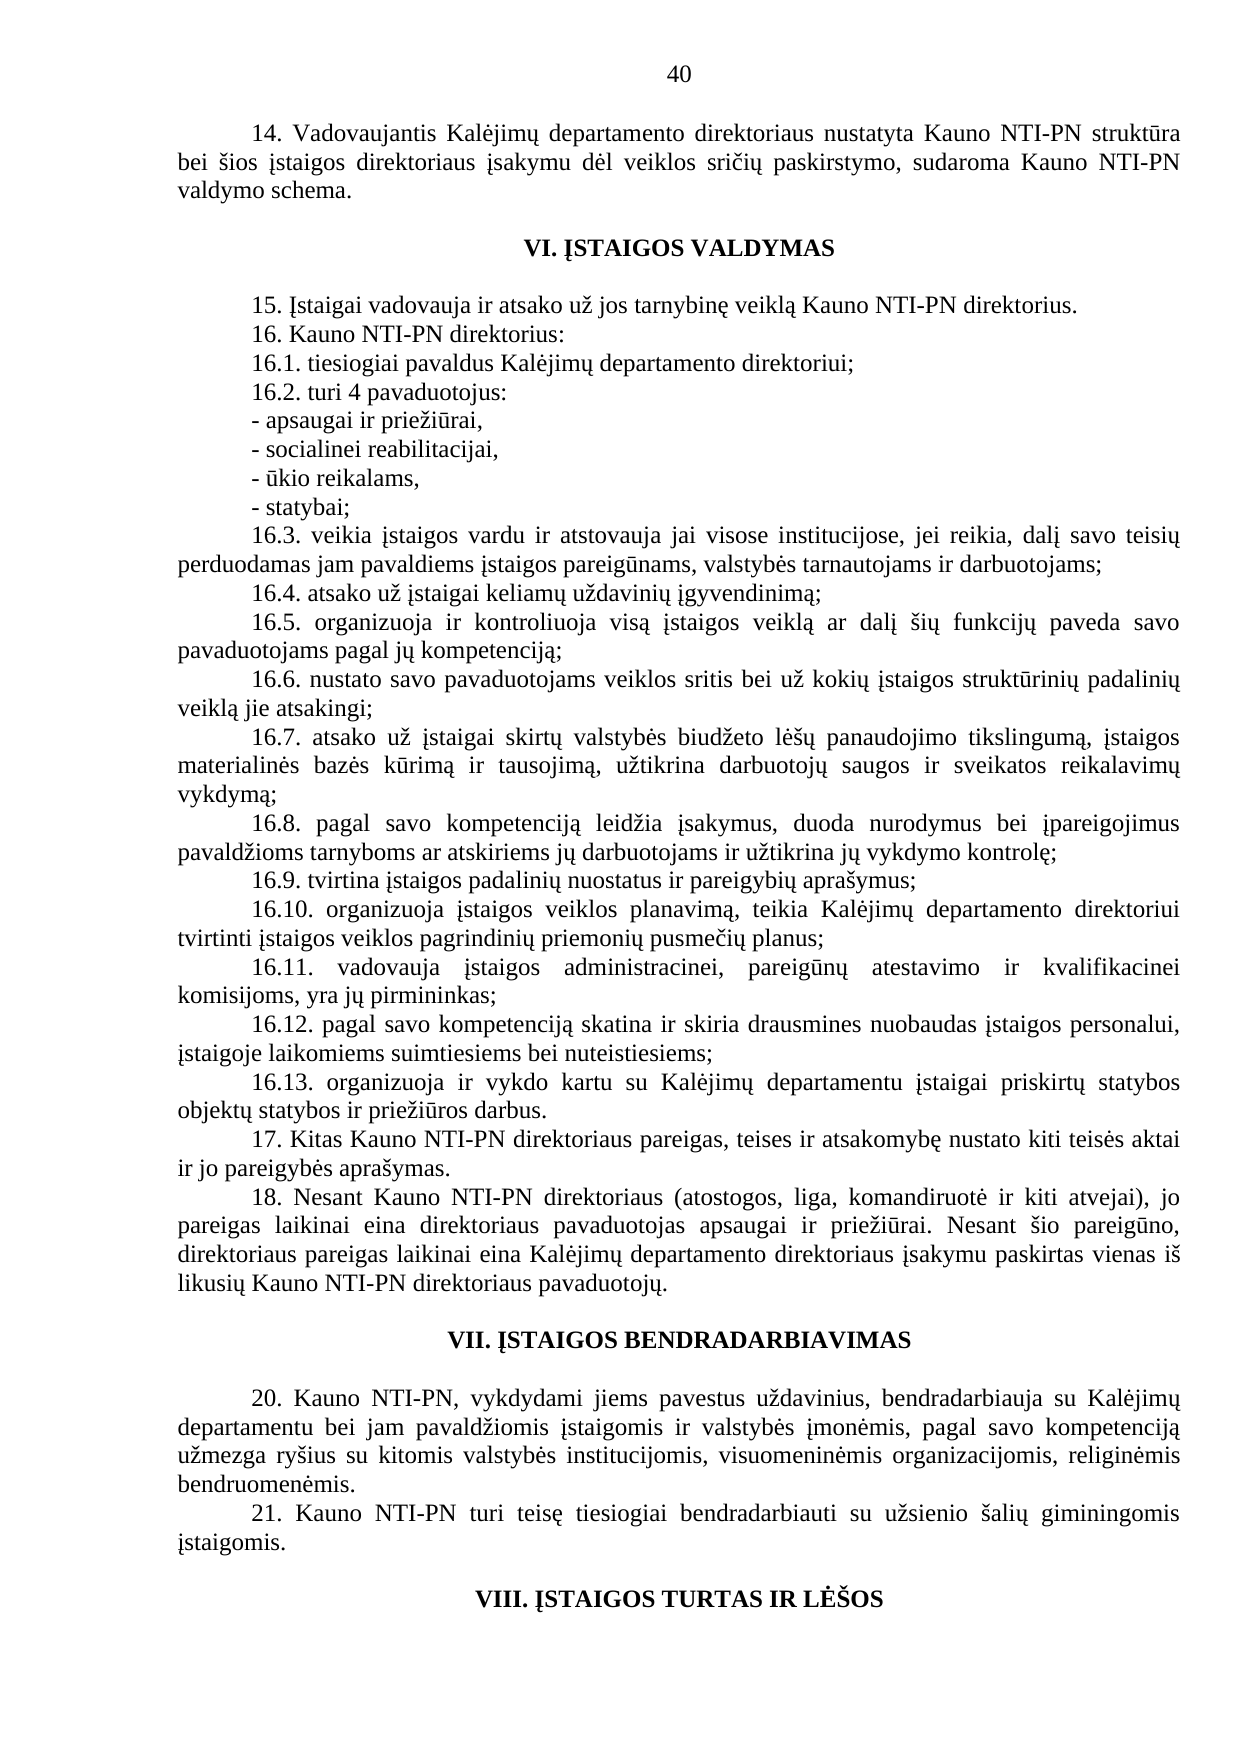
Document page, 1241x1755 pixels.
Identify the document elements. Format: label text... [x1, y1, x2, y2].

text VII. ĮSTAIGOS BENDRADARBIAVIMAS [177, 1326, 1181, 1354]
text - statybai; [177, 492, 1181, 521]
text VI. ĮSTAIGOS VALDYMAS [177, 233, 1181, 262]
text 16.13. organizuoja ir vykdo kartu su Kalėjimų departamentu įstaigai priskirtų statybos objektų statybos ir priežiūros darbus. [177, 1067, 1181, 1124]
text 16.4. atsako už įstaigai keliamų uždavinių įgyvendinimą; [177, 578, 1181, 607]
text 16.10. organizuoja įstaigos veiklos planavimą, teikia Kalėjimų departamento direktoriui tvirtinti įstaigos veiklos pagrindinių priemonių pusmečių planus; [177, 894, 1181, 952]
text 15. Įstaigai vadovauja ir atsako už jos tarnybinę veiklą Kauno NTI-PN direktorius. [177, 291, 1181, 319]
text VIII. ĮSTAIGOS TURTAS IR LĖŠOS [177, 1584, 1181, 1613]
text 21. Kauno NTI-PN turi teisę tiesiogiai bendradarbiauti su užsienio šalių giminingomis įstaigomis. [177, 1498, 1181, 1556]
text 16.11. vadovauja įstaigos administracinei, pareigūnų atestavimo ir kvalifikacinei komisijoms, yra jų pirmininkas; [177, 952, 1181, 1009]
text 16.7. atsako už įstaigai skirtų valstybės biudžeto lėšų panaudojimo tikslingumą, įstaigos materialinės bazės kūrimą ir tausojimą, užtikrina darbuotojų saugos ir sveikatos reikalavimų vykdymą; [177, 722, 1181, 808]
text 17. Kitas Kauno NTI-PN direktoriaus pareigas, teises ir atsakomybę nustato kiti teisės aktai ir jo pareigybės aprašymas. [177, 1124, 1181, 1182]
text 16. Kauno NTI-PN direktorius: [177, 319, 1181, 348]
text 14. Vadovaujantis Kalėjimų departamento direktoriaus nustatyta Kauno NTI-PN struktūra bei šios įstaigos direktoriaus įsakymu dėl veiklos sričių paskirstymo, sudaroma Kauno NTI-PN valdymo schema. [177, 118, 1181, 204]
text 18. Nesant Kauno NTI-PN direktoriaus (atostogos, liga, komandiruotė ir kiti atvejai), jo pareigas laikinai eina direktoriaus pavaduotojas apsaugai ir priežiūrai. Nesant šio pareigūno, direktoriaus pareigas laikinai eina Kalėjimų departamento direktoriaus įsakymu paskirtas vienas iš likusių Kauno NTI-PN direktoriaus pavaduotojų. [177, 1182, 1181, 1297]
text 20. Kauno NTI-PN, vykdydami jiems pavestus uždavinius, bendradarbiauja su Kalėjimų departamentu bei jam pavaldžiomis įstaigomis ir valstybės įmonėmis, pagal savo kompetenciją užmezga ryšius su kitomis valstybės institucijomis, visuomeninėmis organizacijomis, religinėmis bendruomenėmis. [177, 1383, 1181, 1498]
text - apsaugai ir priežiūrai, [177, 406, 1181, 434]
text 16.2. turi 4 pavaduotojus: [177, 377, 1181, 406]
text 16.3. veikia įstaigos vardu ir atstovauja jai visose institucijose, jei reikia, dalį savo teisių perduodamas jam pavaldiems įstaigos pareigūnams, valstybės tarnautojams ir darbuotojams; [177, 521, 1181, 578]
text 16.9. tvirtina įstaigos padalinių nuostatus ir pareigybių aprašymus; [177, 866, 1181, 894]
text 16.1. tiesiogiai pavaldus Kalėjimų departamento direktoriui; [177, 348, 1181, 377]
text 16.6. nustato savo pavaduotojams veiklos sritis bei už kokių įstaigos struktūrinių padalinių veiklą jie atsakingi; [177, 664, 1181, 722]
text 16.5. organizuoja ir kontroliuoja visą įstaigos veiklą ar dalį šių funkcijų paveda savo pavaduotojams pagal jų kompetenciją; [177, 607, 1181, 664]
text - socialinei reabilitacijai, [177, 434, 1181, 463]
text 16.8. pagal savo kompetenciją leidžia įsakymus, duoda nurodymus bei įpareigojimus pavaldžioms tarnyboms ar atskiriems jų darbuotojams ir užtikrina jų vykdymo kontrolę; [177, 808, 1181, 866]
text - ūkio reikalams, [177, 463, 1181, 492]
text 16.12. pagal savo kompetenciją skatina ir skiria drausmines nuobaudas įstaigos personalui, įstaigoje laikomiems suimtiesiems bei nuteistiesiems; [177, 1009, 1181, 1067]
